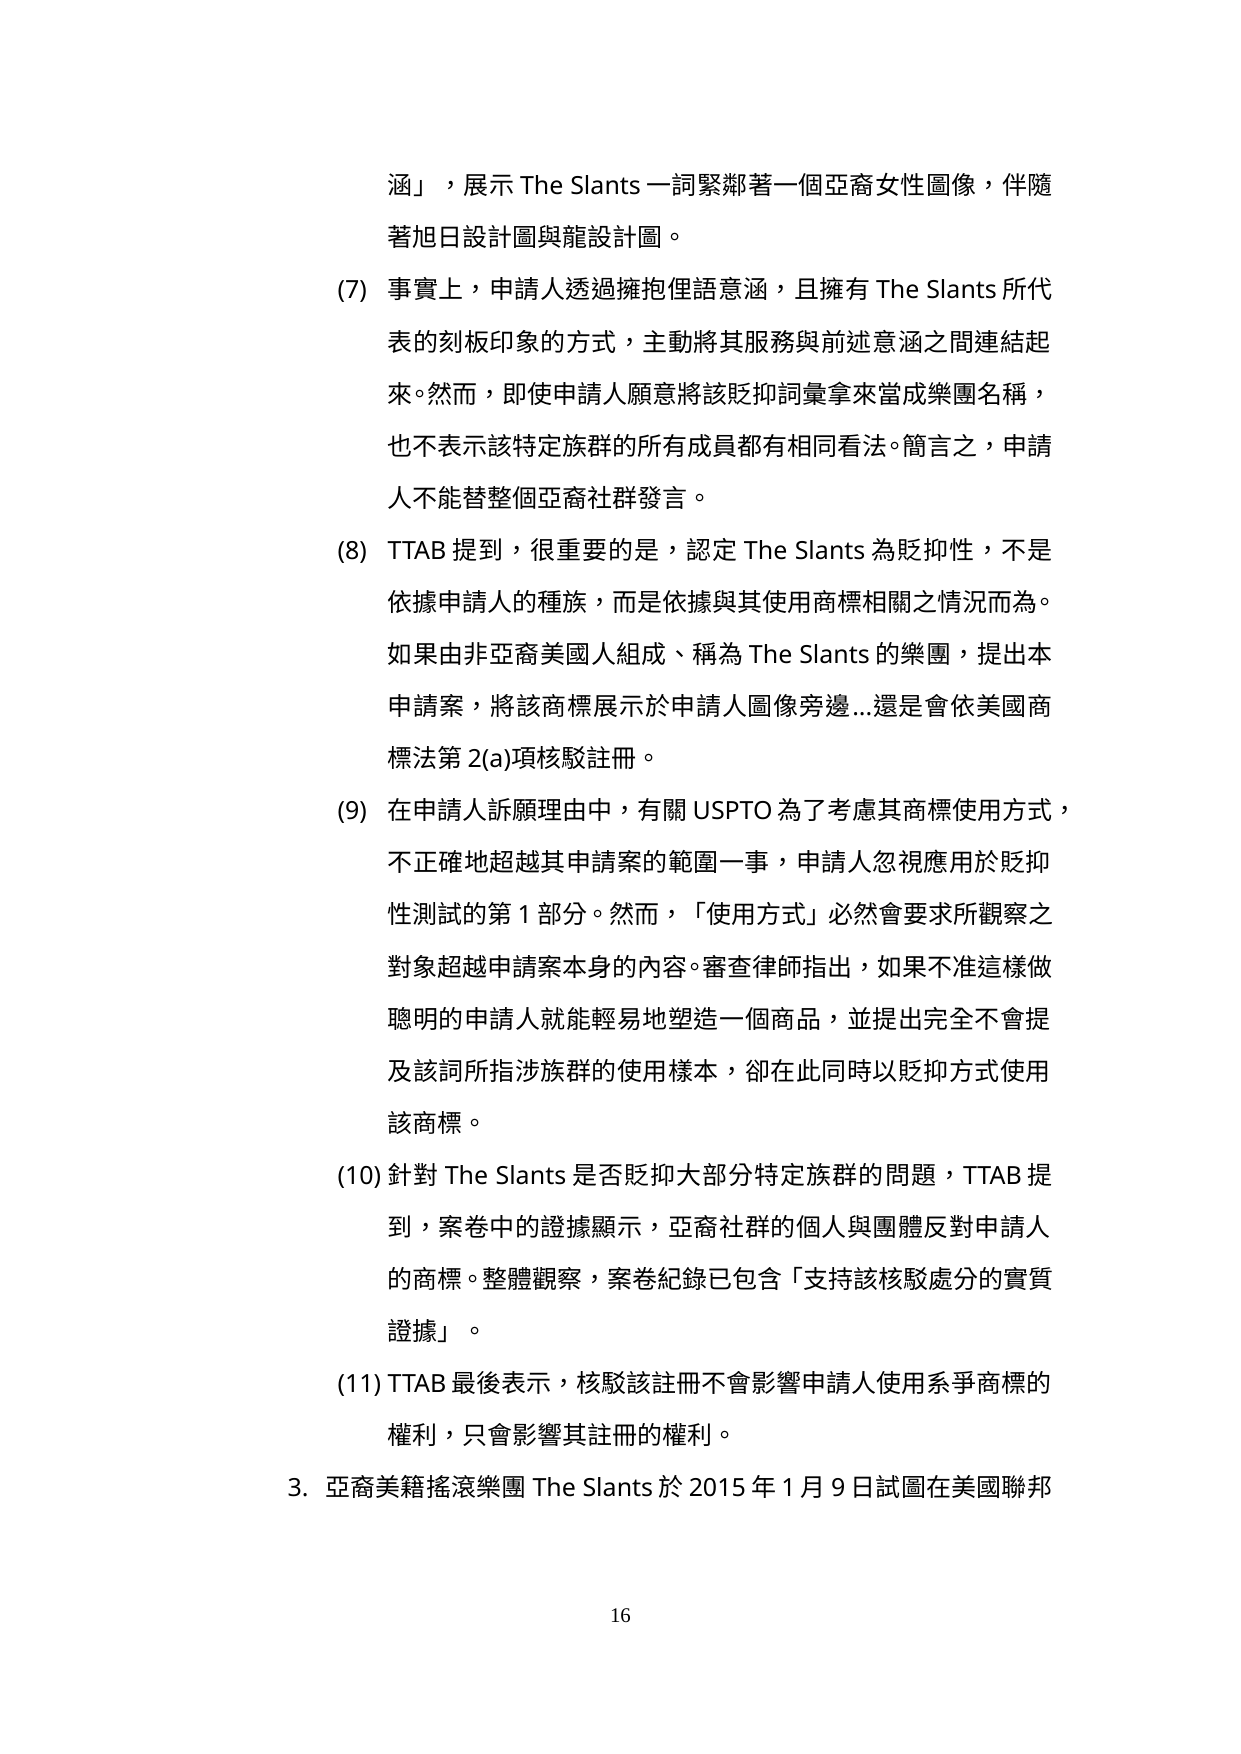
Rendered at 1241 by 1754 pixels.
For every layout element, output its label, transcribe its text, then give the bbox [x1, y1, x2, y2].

list 在申請人訴願理由中，有關USPTO為了考慮其商標使用方式，不正確地超越其申請案的範圍一事，申請人忽視應用於貶抑性測試的第1部分。然而，「使用方式」必然會要求所觀察之對象超越申請案本身的內容。審查律師指出，如果不准這樣做，聰明的申請人就能輕易地塑造一個商品，並提出完全不會提及該詞所指涉族群的使用樣本，卻在此同時以貶抑方式使用該商標。 [337, 775, 1053, 1139]
list 事實上，申請人透過擁抱俚語意涵，且擁有The Slants所代表的刻板印象的方式，主動將其服務與前述意涵之間連結起來。然而，即使申請人願意將該貶抑詞彙拿來當成樂團名稱，也不表示該特定族群的所有成員都有相同看法。簡言之，申請人不能替整個亞裔社群發言。 [337, 254, 1053, 514]
list TTAB提到，很重要的是，認定The Slants為貶抑性，不是依據申請人的種族，而是依據與其使用商標相關之情況而為。如果由非亞裔美國人組成、稱為The Slants的樂團，提出本申請案，將該商標展示於申請人圖像旁邊...還是會依美國商標法第2(a)項核駁註冊。 [337, 514, 1053, 775]
list TTAB最後表示，核駁該註冊不會影響申請人使用系爭商標的權利，只會影響其註冊的權利。 [337, 1348, 1053, 1452]
list 涵」，展示The Slants一詞緊鄰著一個亞裔女性圖像，伴隨著旭日設計圖與龍設計圖。 [337, 150, 1053, 254]
list 針對The Slants是否貶抑大部分特定族群的問題，TTAB提到，案卷中的證據顯示，亞裔社群的個人與團體反對申請人的商標。整體觀察，案卷紀錄已包含「支持該核駁處分的實質證據」。 [337, 1139, 1053, 1348]
list 亞裔美籍搖滾樂團The Slants於2015年1月9日試圖在美國聯邦巡迴上訴法院扭轉該處分。該樂團於2014年4月向聯邦巡迴上訴法院提出上訴，試圖說服上訴法院USPTO做出錯誤決定。該樂團主張其商標並非冒犯，該樂團希望收回（reclaim）該詞彙，雖然它已經被用來作為對亞裔人士的種族歧視汙辱用語。USPTO表示，該樂團並未提供其確實在收回該詞彙的證據。 [287, 1452, 1053, 1504]
